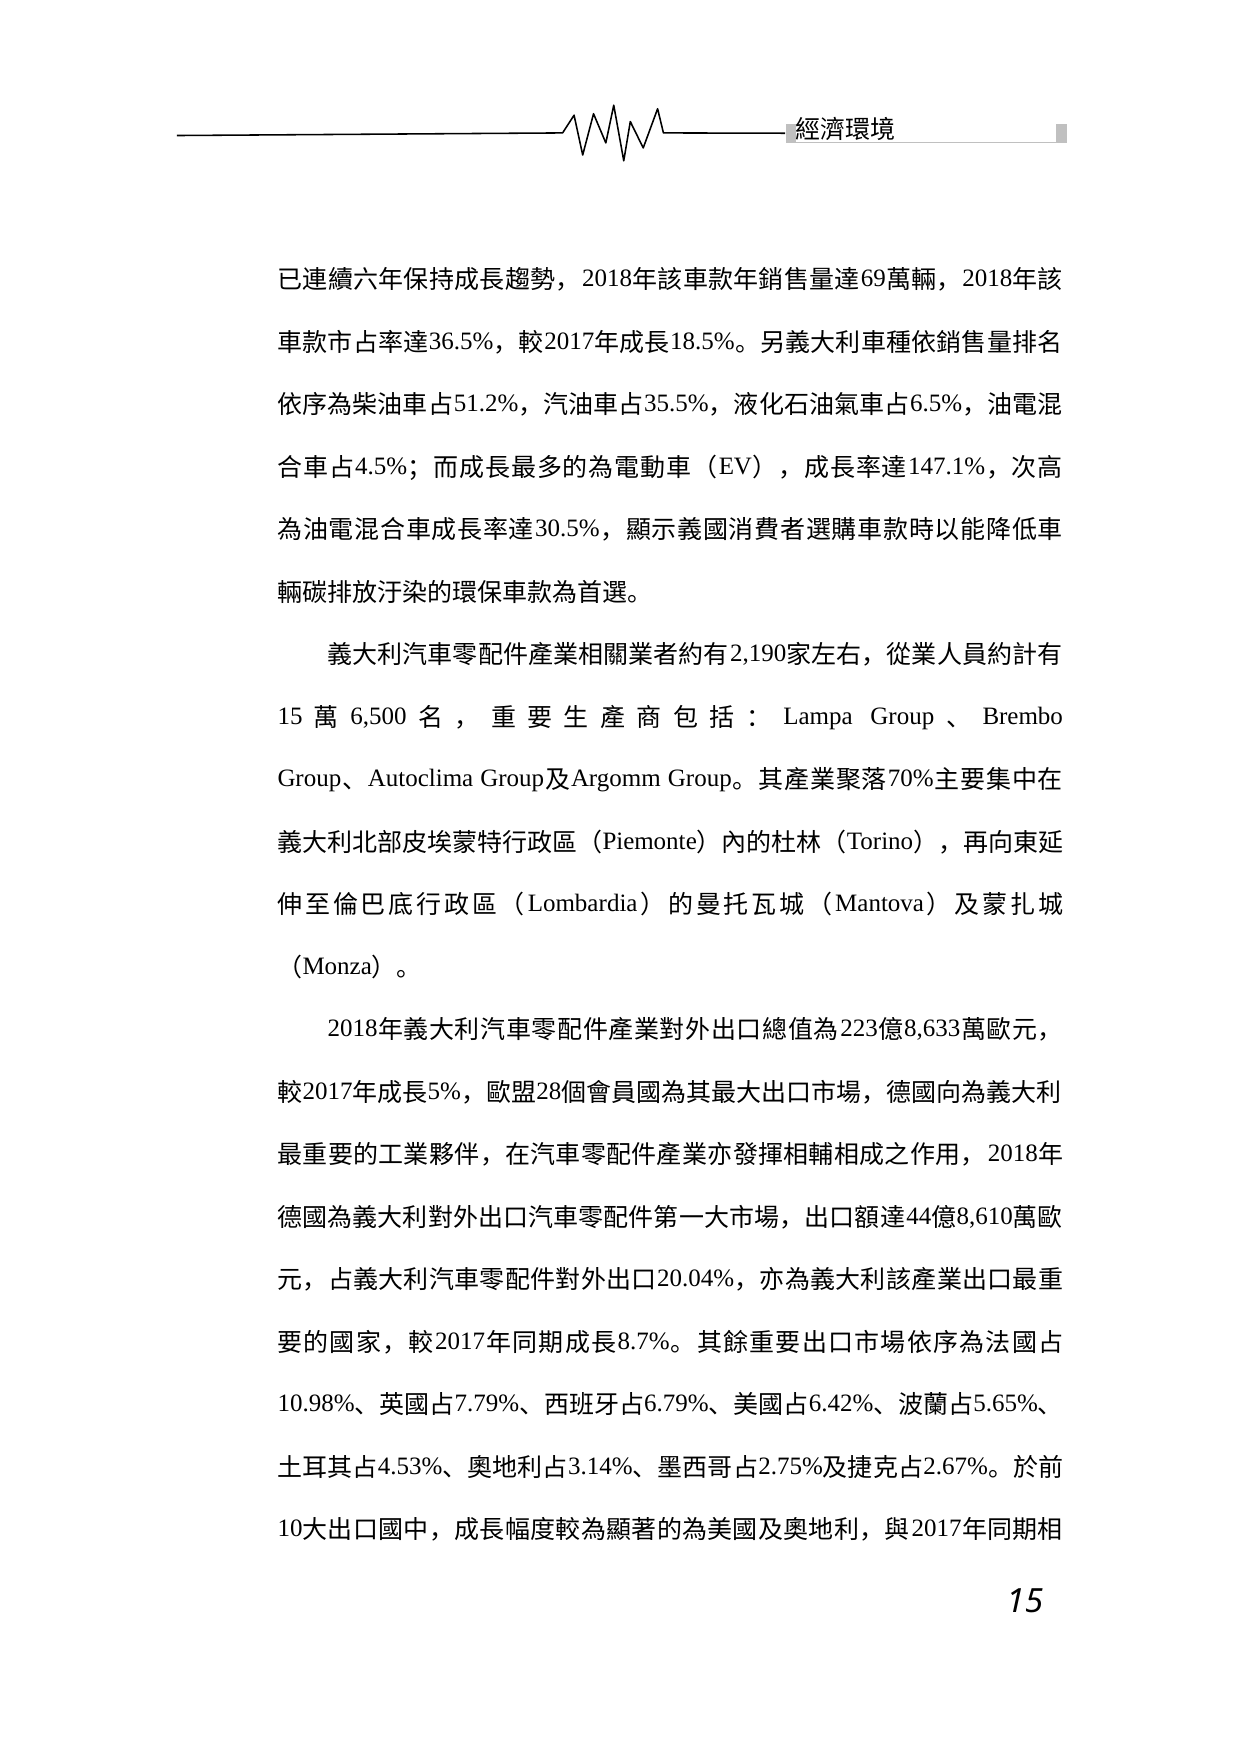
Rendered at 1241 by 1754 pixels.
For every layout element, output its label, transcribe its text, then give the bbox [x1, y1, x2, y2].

text 已連續六年保持成長趨勢，2018年該車款年銷售量達69萬輛，2018年該車款市占率達36.5%，較2017年成長18.5%。另義大利車種依銷售量排名依序為柴油車占51.2%，汽油車占35.5%，液化石油氣車占6.5%，油電混合車占4.5%；而成長最多的為電動車（EV），成長率達147.1%，次高為油電混合車成長率達30.5%，顯示義國消費者選購車款時以能降低車輛碳排放汙染的環保車款為首選。 [277, 236, 1063, 611]
text 2018年義大利汽車零配件產業對外出口總值為223億8,633萬歐元，較2017年成長5%，歐盟28個會員國為其最大出口市場，德國向為義大利最重要的工業夥伴，在汽車零配件產業亦發揮相輔相成之作用，2018年德國為義大利對外出口汽車零配件第一大市場，出口額達44億8,610萬歐元，占義大利汽車零配件對外出口20.04%，亦為義大利該產業出口最重要的國家，較2017年同期成長8.7%。其餘重要出口市場依序為法國占10.98%、英國占7.79%、西班牙占6.79%、美國占6.42%、波蘭占5.65%、土耳其占4.53%、奧地利占3.14%、墨西哥占2.75%及捷克占2.67%。於前10大出口國中，成長幅度較為顯著的為美國及奧地利，與2017年同期相 [277, 986, 1063, 1549]
text 義大利汽車零配件產業相關業者約有2,190家左右，從業人員約計有15萬6,500名，重要生產商包括：Lampa Group、Brembo Group、Autoclima Group及Argomm Group。其產業聚落70%主要集中在義大利北部皮埃蒙特行政區（Piemonte）內的杜林（Torino），再向東延伸至倫巴底行政區（Lombardia）的曼托瓦城（Mantova）及蒙扎城（Monza）。 [277, 611, 1063, 986]
